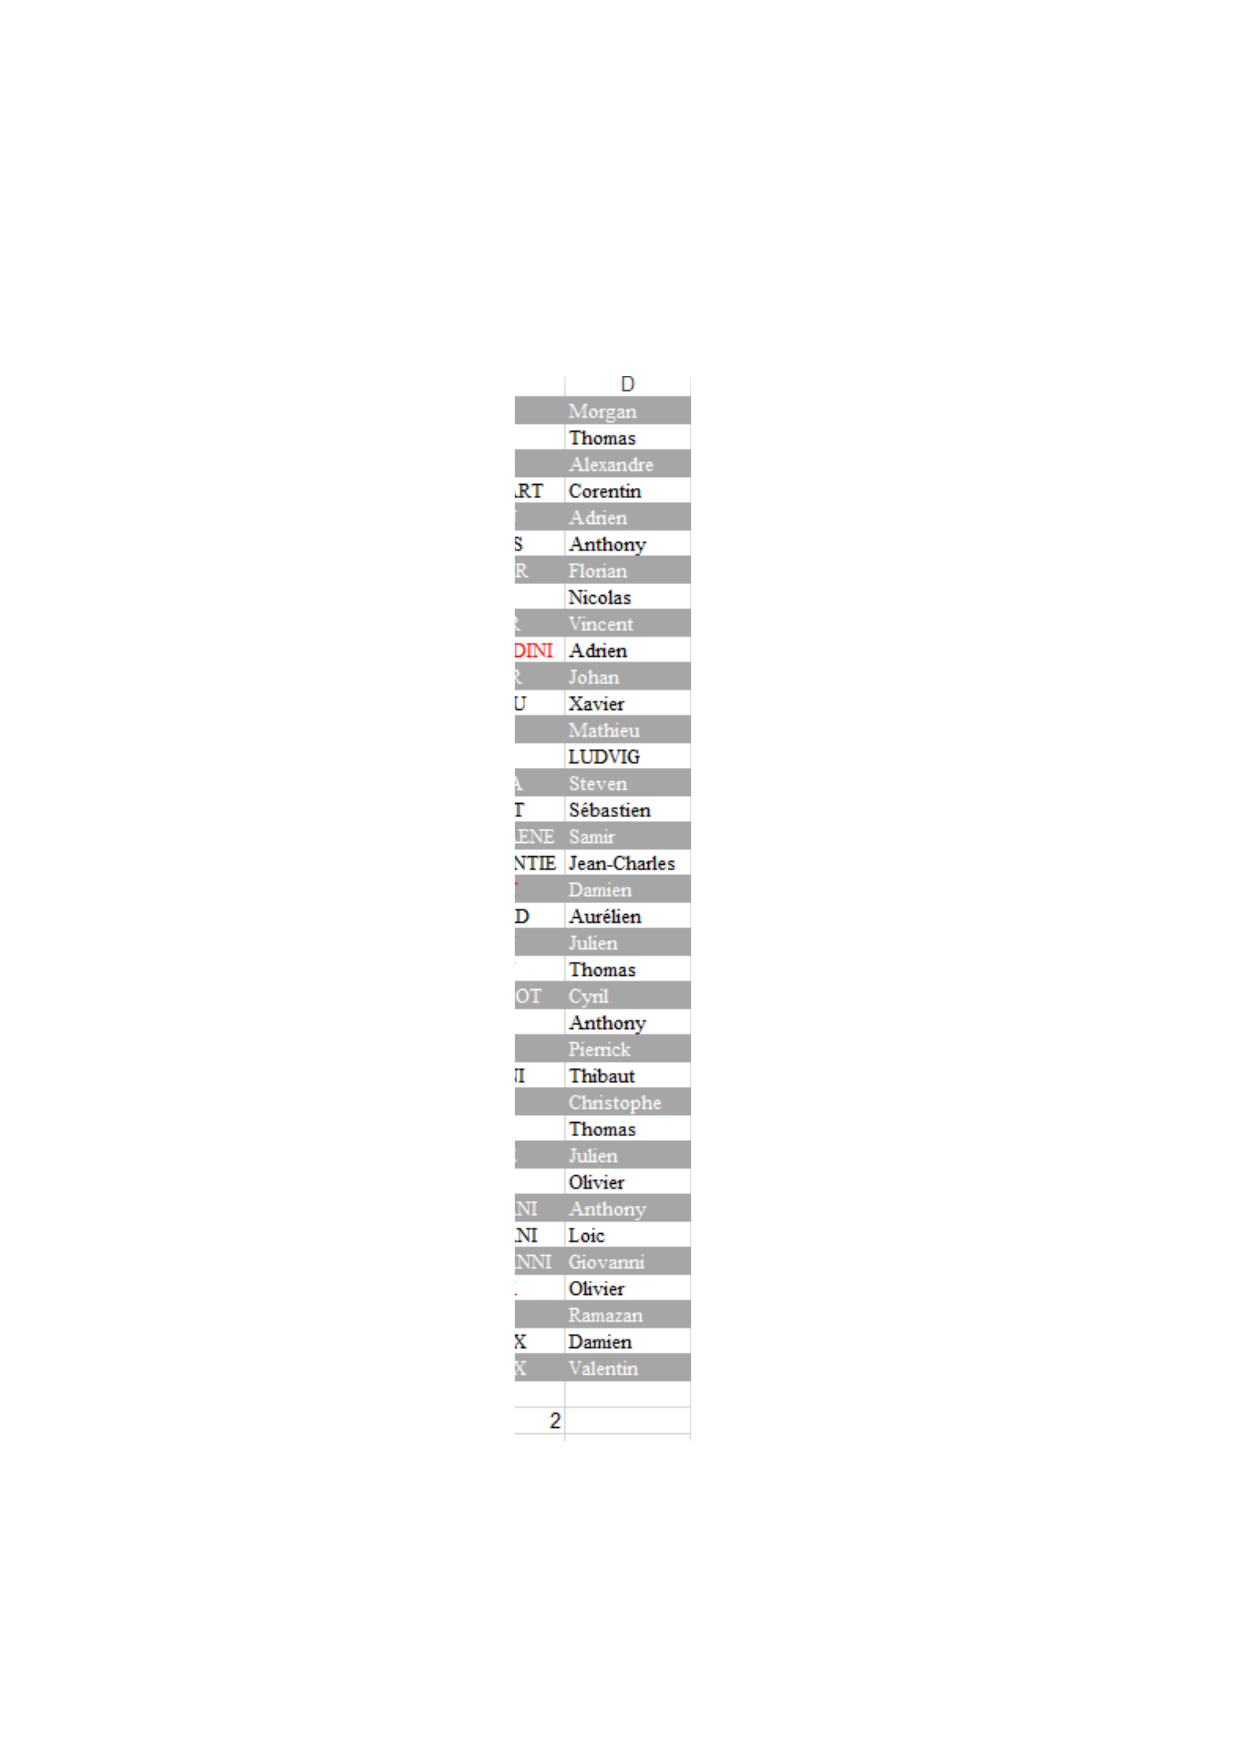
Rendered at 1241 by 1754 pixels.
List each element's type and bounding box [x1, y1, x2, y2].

picture [514, 376, 692, 1441]
